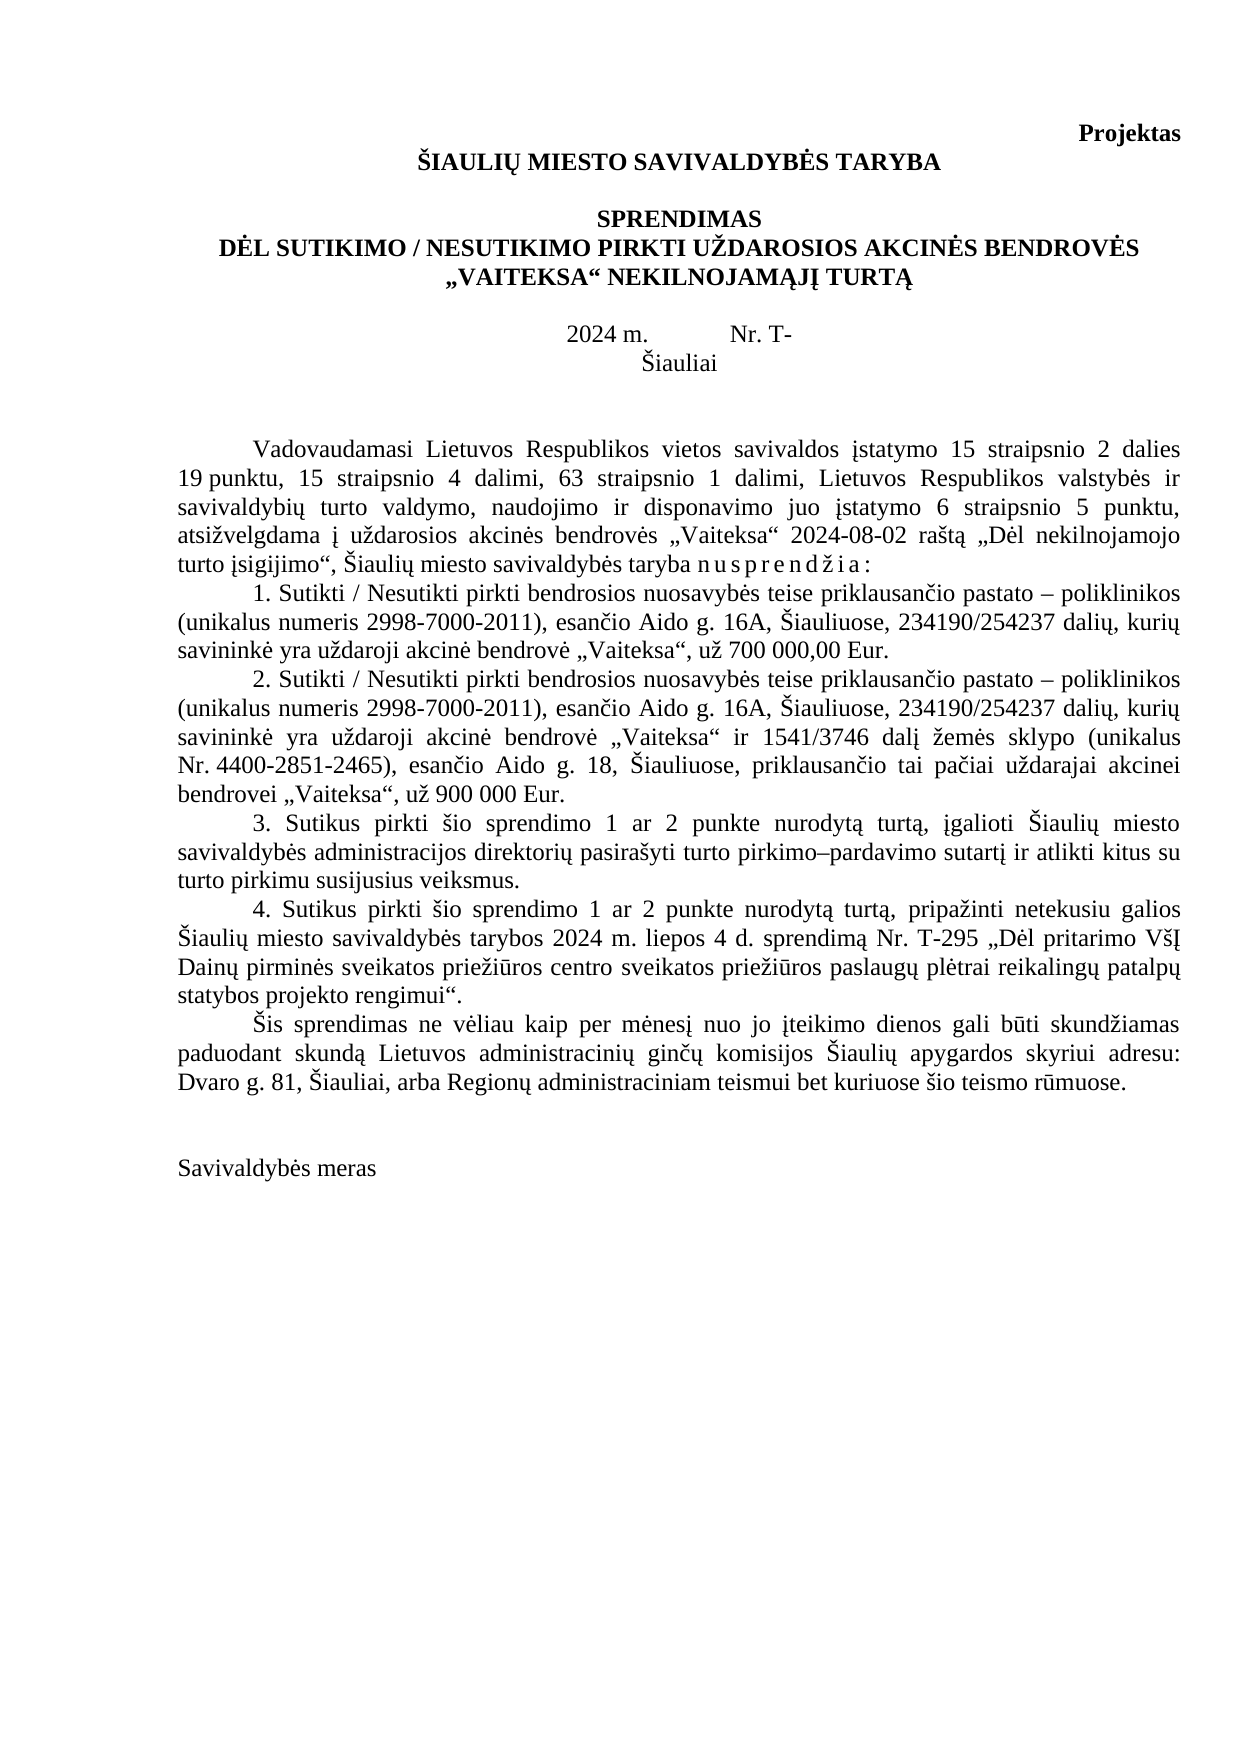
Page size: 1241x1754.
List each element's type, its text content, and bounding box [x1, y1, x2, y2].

text 1. Sutikti / Nesutikti pirkti bendrosios nuosavybės teise priklausančio pastato – poliklinikos (unikalus numeris 2998-7000-2011), esančio Aido g. 16A, Šiauliuose, 234190/254237 dalių, kurių savininkė yra uždaroji akcinė bendrovė „Vaiteksa“, už 700 000,00 Eur. [177, 578, 1181, 664]
text 3. Sutikus pirkti šio sprendimo 1 ar 2 punkte nurodytą turtą, įgalioti Šiaulių miesto savivaldybės administracijos direktorių pasirašyti turto pirkimo–pardavimo sutartį ir atlikti kitus su turto pirkimu susijusius veiksmus. [177, 808, 1181, 894]
text SPRENDIMAS [177, 204, 1181, 233]
text DĖL SUTIKIMO / NESUTIKIMO PIRKTI UŽDAROSIOS AKCINĖS BENDROVĖS „VAITEKSA“ NEKILNOJAMĄJĮ TURTĄ [177, 233, 1181, 291]
text 2. Sutikti / Nesutikti pirkti bendrosios nuosavybės teise priklausančio pastato – poliklinikos (unikalus numeris 2998-7000-2011), esančio Aido g. 16A, Šiauliuose, 234190/254237 dalių, kurių savininkė yra uždaroji akcinė bendrovė „Vaiteksa“ ir 1541/3746 dalį žemės sklypo (unikalus Nr. 4400-2851-2465), esančio Aido g. 18, Šiauliuose, priklausančio tai pačiai uždarajai akcinei bendrovei „Vaiteksa“, už 900 000 Eur. [177, 664, 1181, 808]
text 2024 m. Nr. T- [177, 319, 1181, 348]
text Projektas [177, 118, 1181, 147]
text Savivaldybės meras [177, 1153, 1181, 1182]
text Vadovaudamasi Lietuvos Respublikos vietos savivaldos įstatymo 15 straipsnio 2 dalies 19 punktu, 15 straipsnio 4 dalimi, 63 straipsnio 1 dalimi, Lietuvos Respublikos valstybės ir savivaldybių turto valdymo, naudojimo ir disponavimo juo įstatymo 6 straipsnio 5 punktu, atsižvelgdama į uždarosios akcinės bendrovės „Vaiteksa“ 2024-08-02 raštą „Dėl nekilnojamojo turto įsigijimo“, Šiaulių miesto savivaldybės taryba nusprendžia: [177, 434, 1181, 578]
text Šiauliai [177, 348, 1181, 377]
text ŠIAULIŲ MIESTO SAVIVALDYBĖS TARYBA [177, 147, 1181, 176]
text 4. Sutikus pirkti šio sprendimo 1 ar 2 punkte nurodytą turtą, pripažinti netekusiu galios Šiaulių miesto savivaldybės tarybos 2024 m. liepos 4 d. sprendimą Nr. T-295 „Dėl pritarimo VšĮ Dainų pirminės sveikatos priežiūros centro sveikatos priežiūros paslaugų plėtrai reikalingų patalpų statybos projekto rengimui“. [177, 894, 1181, 1009]
text Šis sprendimas ne vėliau kaip per mėnesį nuo jo įteikimo dienos gali būti skundžiamas paduodant skundą Lietuvos administracinių ginčų komisijos Šiaulių apygardos skyriui adresu: Dvaro g. 81, Šiauliai, arba Regionų administraciniam teismui bet kuriuose šio teismo rūmuose. [177, 1009, 1181, 1096]
